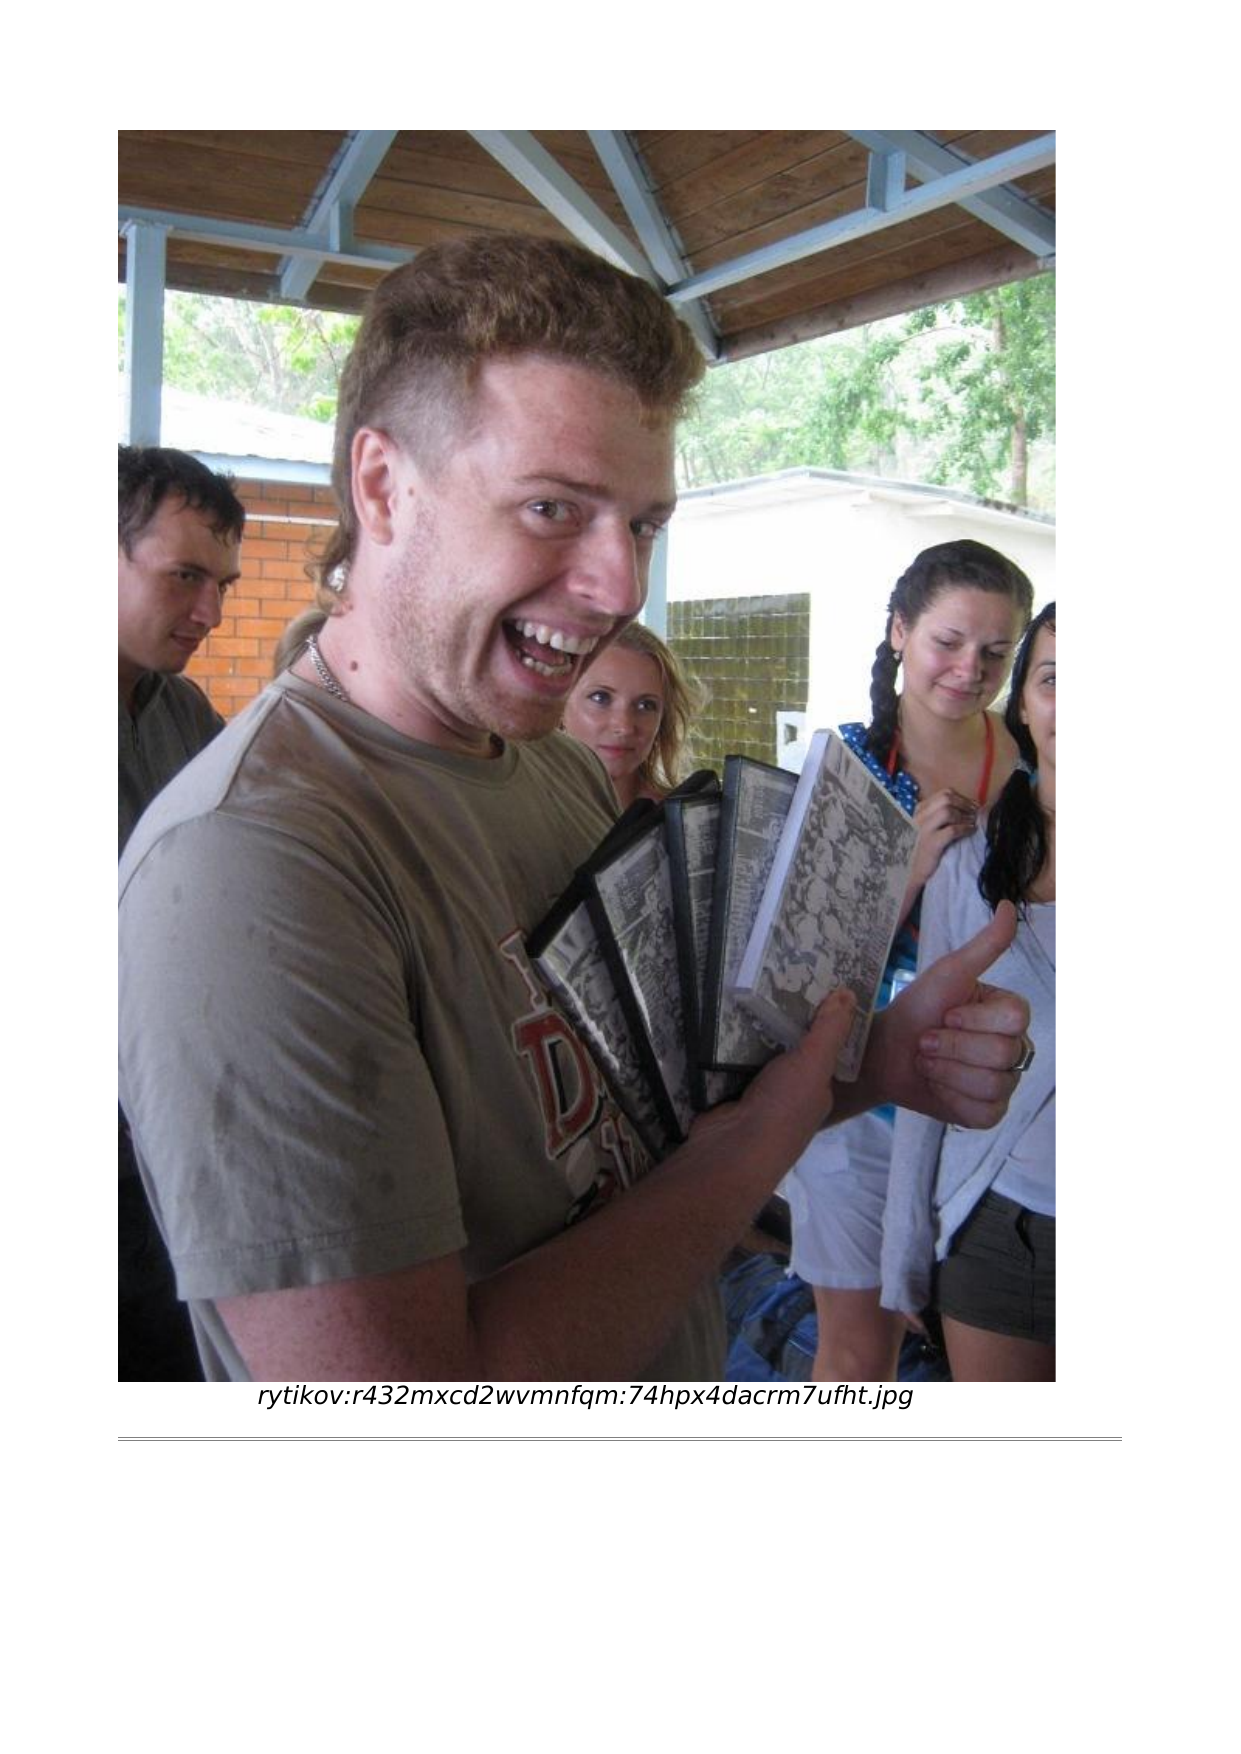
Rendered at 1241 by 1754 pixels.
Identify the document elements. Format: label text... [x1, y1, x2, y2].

text rytikov:r432mxcd2wvmnfqm:74hpx4dacrm7ufht.jpg [118, 1382, 1056, 1410]
picture [118, 130, 1056, 1382]
